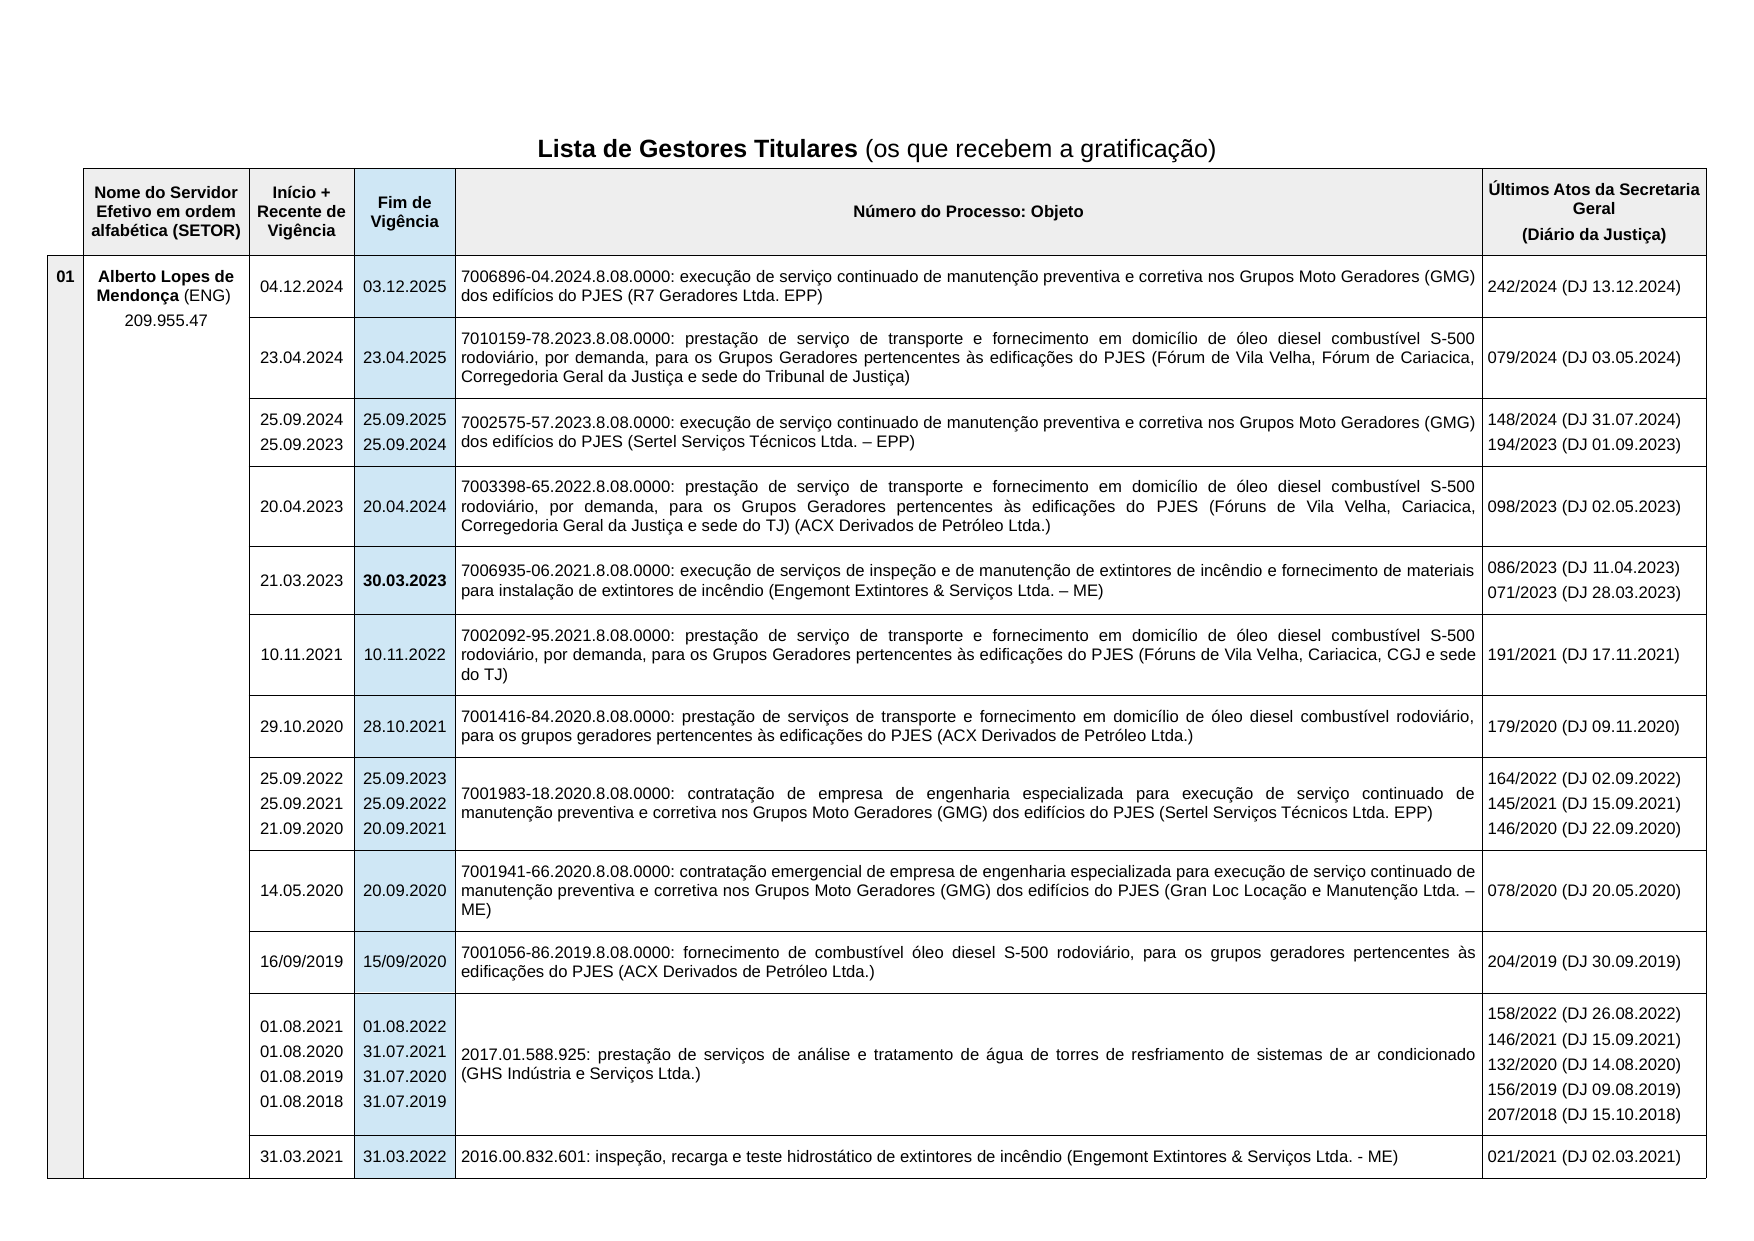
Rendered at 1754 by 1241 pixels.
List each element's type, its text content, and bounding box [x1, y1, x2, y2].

table_cell 14.05.2020 [250, 851, 354, 931]
table_cell 164/2022 (DJ 02.09.2022) 145/2021 (DJ 15.09.2021) 146/2020 (DJ 22.09.2020) [1483, 758, 1706, 850]
table_cell 10.11.2022 [355, 615, 455, 695]
table_cell 20.04.2023 [250, 467, 354, 546]
table_cell 098/2023 (DJ 02.05.2023) [1483, 467, 1706, 546]
table_cell 2017.01.588.925: prestação de serviços de análise e tratamento de água de torres de resfriamento de sistemas de ar condicionado (GHS Indústria e Serviços Ltda.) [456, 994, 1482, 1135]
table_cell 25.09.2025 25.09.2024 [355, 399, 455, 466]
table_cell 29.10.2020 [250, 696, 354, 757]
table_cell 7003398-65.2022.8.08.0000: prestação de serviço de transporte e fornecimento em domicílio de óleo diesel combustível S-500 rodoviário, por demanda, para os Grupos Geradores pertencentes às edificações do PJES (Fóruns de Vila Velha, Cariacica, Corregedoria Geral da Justiça e sede do TJ) (ACX Derivados de Petróleo Ltda.) [456, 467, 1482, 546]
table_cell 7001416-84.2020.8.08.0000: prestação de serviços de transporte e fornecimento em domicílio de óleo diesel combustível rodoviário, para os grupos geradores pertencentes às edificações do PJES (ACX Derivados de Petróleo Ltda.) [456, 696, 1482, 757]
table_cell 23.04.2025 [355, 318, 455, 398]
table_header [47, 168, 83, 255]
table_cell 242/2024 (DJ 13.12.2024) [1483, 256, 1706, 317]
table_cell 148/2024 (DJ 31.07.2024) 194/2023 (DJ 01.09.2023) [1483, 399, 1706, 466]
table_header Nome do Servidor Efetivo em ordem alfabética (SETOR) [84, 169, 249, 255]
table_cell 7002092-95.2021.8.08.0000: prestação de serviço de transporte e fornecimento em domicílio de óleo diesel combustível S-500 rodoviário, por demanda, para os Grupos Geradores pertencentes às edificações do PJES (Fóruns de Vila Velha, Cariacica, CGJ e sede do TJ) [456, 615, 1482, 695]
table_header Número do Processo: Objeto [456, 169, 1482, 255]
table_cell 204/2019 (DJ 30.09.2019) [1483, 932, 1706, 992]
table_cell 20.04.2024 [355, 467, 455, 546]
table_cell 21.03.2023 [250, 547, 354, 614]
table_cell 021/2021 (DJ 02.03.2021) [1483, 1136, 1706, 1178]
table_cell 078/2020 (DJ 20.05.2020) [1483, 851, 1706, 931]
table_cell 079/2024 (DJ 03.05.2024) [1483, 318, 1706, 398]
text Lista de Gestores Titulares (os que recebem a gratificação) [47, 133, 1707, 162]
table_cell 158/2022 (DJ 26.08.2022) 146/2021 (DJ 15.09.2021) 132/2020 (DJ 14.08.2020) 156/2019 (DJ 09.08.2019) 207/2018 (DJ 15.10.2018) [1483, 994, 1706, 1135]
table_cell 30.03.2023 [355, 547, 455, 614]
table_cell 086/2023 (DJ 11.04.2023) 071/2023 (DJ 28.03.2023) [1483, 547, 1706, 614]
table_cell 03.12.2025 [355, 256, 455, 317]
table_cell 01.08.2021 01.08.2020 01.08.2019 01.08.2018 [250, 994, 354, 1135]
table_header Fim de Vigência [355, 169, 455, 255]
table_cell 10.11.2021 [250, 615, 354, 695]
table_cell 2016.00.832.601: inspeção, recarga e teste hidrostático de extintores de incêndio (Engemont Extintores & Serviços Ltda. - ME) [456, 1136, 1482, 1178]
table_header Últimos Atos da Secretaria Geral (Diário da Justiça) [1483, 169, 1706, 255]
table_cell 25.09.2023 25.09.2022 20.09.2021 [355, 758, 455, 850]
table_cell 01.08.2022 31.07.2021 31.07.2020 31.07.2019 [355, 994, 455, 1135]
table_cell 28.10.2021 [355, 696, 455, 757]
table_cell Alberto Lopes de Mendonça (ENG) 209.955.47 [84, 256, 249, 1178]
table_cell 16/09/2019 [250, 932, 354, 992]
table_cell 191/2021 (DJ 17.11.2021) [1483, 615, 1706, 695]
table_cell 31.03.2021 [250, 1136, 354, 1178]
table_cell 25.09.2024 25.09.2023 [250, 399, 354, 466]
table_cell 23.04.2024 [250, 318, 354, 398]
table_cell 7001983-18.2020.8.08.0000: contratação de empresa de engenharia especializada para execução de serviço continuado de manutenção preventiva e corretiva nos Grupos Moto Geradores (GMG) dos edifícios do PJES (Sertel Serviços Técnicos Ltda. EPP) [456, 758, 1482, 850]
table_cell 01 [48, 256, 83, 1178]
table_cell 7001941-66.2020.8.08.0000: contratação emergencial de empresa de engenharia especializada para execução de serviço continuado de manutenção preventiva e corretiva nos Grupos Moto Geradores (GMG) dos edifícios do PJES (Gran Loc Locação e Manutenção Ltda. – ME) [456, 851, 1482, 931]
table_cell 20.09.2020 [355, 851, 455, 931]
table_cell 04.12.2024 [250, 256, 354, 317]
table_cell 7001056-86.2019.8.08.0000: fornecimento de combustível óleo diesel S-500 rodoviário, para os grupos geradores pertencentes às edificações do PJES (ACX Derivados de Petróleo Ltda.) [456, 932, 1482, 992]
table_header Início + Recente de Vigência [250, 169, 354, 255]
table_cell 15/09/2020 [355, 932, 455, 992]
table_cell 7006896-04.2024.8.08.0000: execução de serviço continuado de manutenção preventiva e corretiva nos Grupos Moto Geradores (GMG) dos edifícios do PJES (R7 Geradores Ltda. EPP) [456, 256, 1482, 317]
table_cell 7002575-57.2023.8.08.0000: execução de serviço continuado de manutenção preventiva e corretiva nos Grupos Moto Geradores (GMG) dos edifícios do PJES (Sertel Serviços Técnicos Ltda. – EPP) [456, 399, 1482, 466]
table_cell 25.09.2022 25.09.2021 21.09.2020 [250, 758, 354, 850]
table_cell 7010159-78.2023.8.08.0000: prestação de serviço de transporte e fornecimento em domicílio de óleo diesel combustível S-500 rodoviário, por demanda, para os Grupos Geradores pertencentes às edificações do PJES (Fórum de Vila Velha, Fórum de Cariacica, Corregedoria Geral da Justiça e sede do Tribunal de Justiça) [456, 318, 1482, 398]
table_cell 31.03.2022 [355, 1136, 455, 1178]
table_cell 179/2020 (DJ 09.11.2020) [1483, 696, 1706, 757]
table_cell 7006935-06.2021.8.08.0000: execução de serviços de inspeção e de manutenção de extintores de incêndio e fornecimento de materiais para instalação de extintores de incêndio (Engemont Extintores & Serviços Ltda. – ME) [456, 547, 1482, 614]
